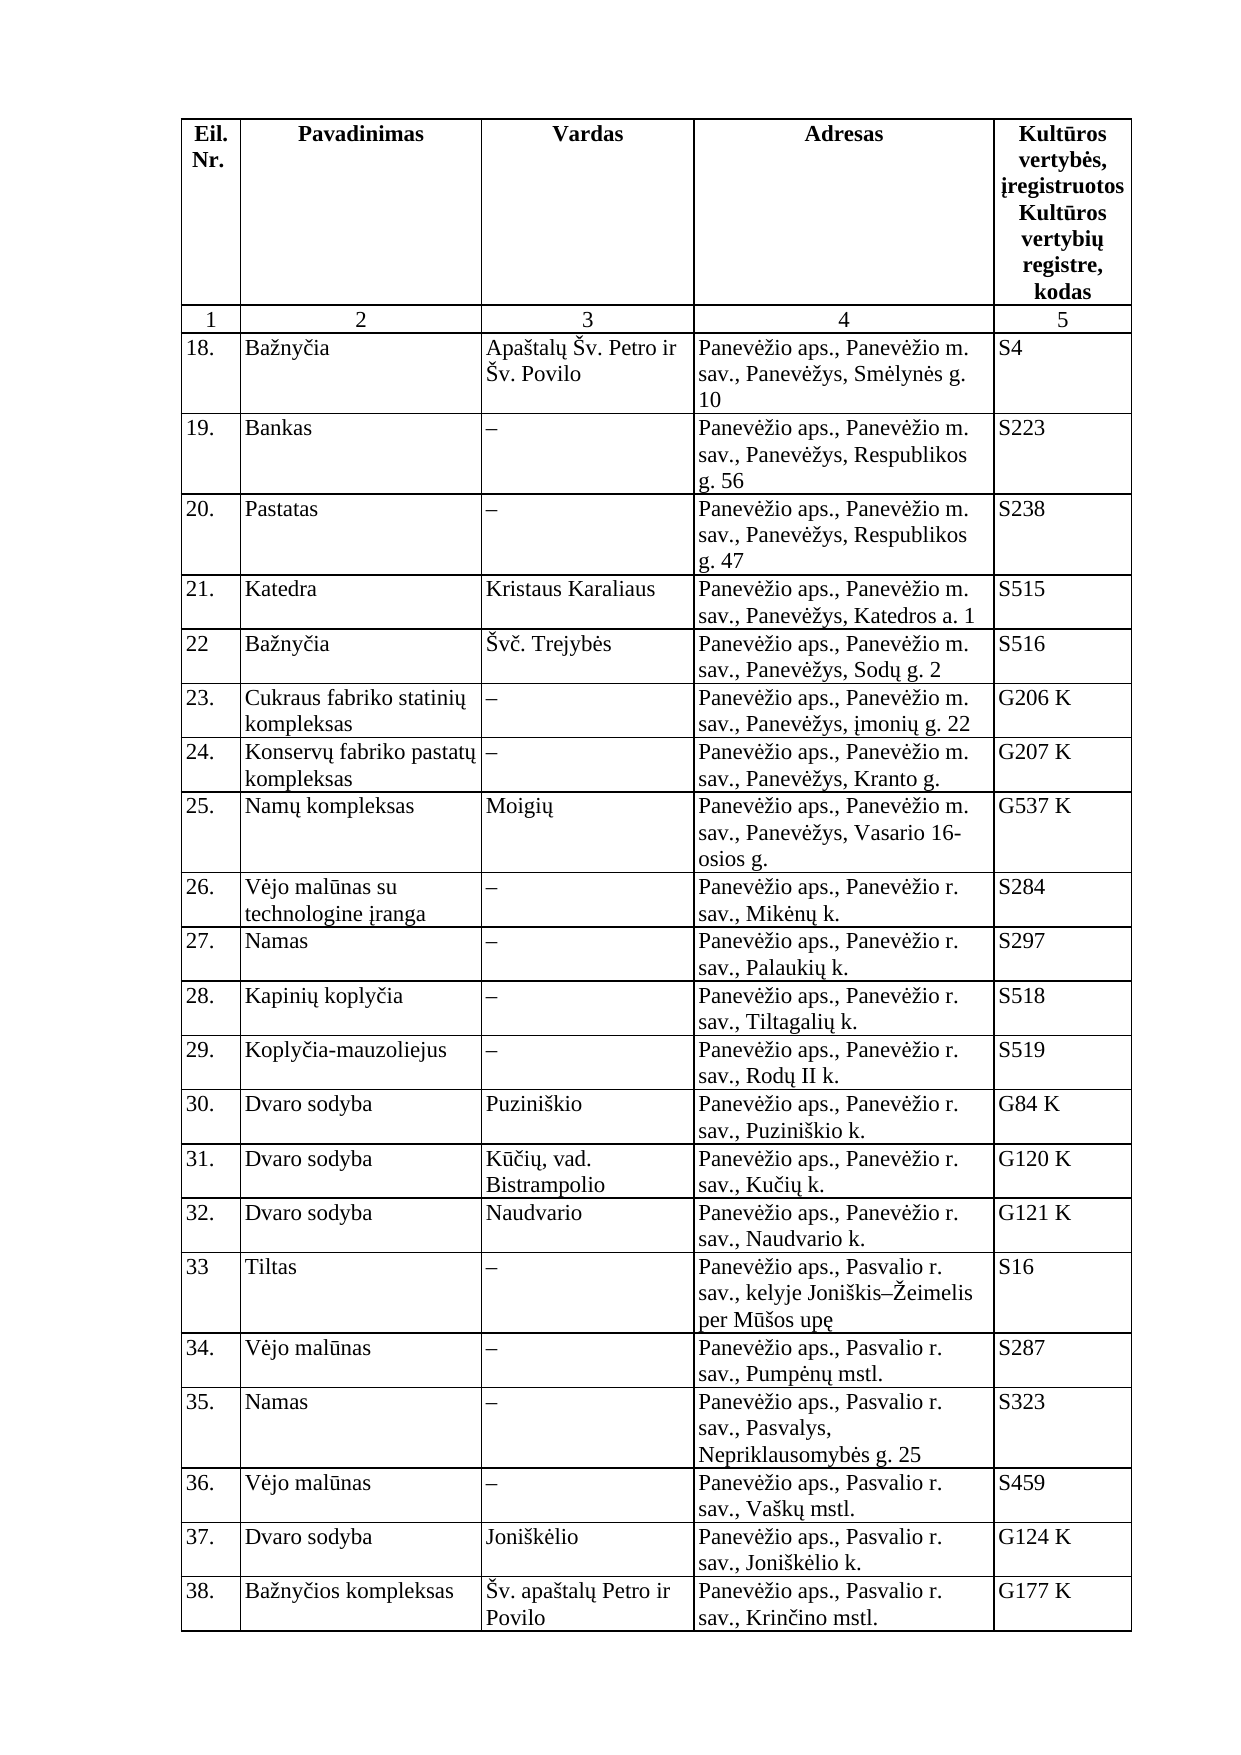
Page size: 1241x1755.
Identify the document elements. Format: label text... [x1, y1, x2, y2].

table_cell G124 K [995, 1523, 1131, 1576]
table_cell Vėjo malūnas [241, 1334, 481, 1386]
table_cell Apaštalų Šv. Petro ir Šv. Povilo [482, 334, 693, 413]
table_cell Kristaus Karaliaus [482, 576, 693, 628]
table_cell 37. [182, 1523, 240, 1576]
table_cell Katedra [241, 576, 481, 628]
table_cell – [482, 1469, 693, 1521]
table_cell S238 [995, 495, 1131, 574]
table_cell 28. [182, 982, 240, 1034]
table_cell S516 [995, 630, 1131, 682]
table_cell 30. [182, 1090, 240, 1143]
table_cell 22 [182, 630, 240, 682]
table_cell Dvaro sodyba [241, 1199, 481, 1252]
table_cell 19. [182, 414, 240, 493]
table_cell 23. [182, 684, 240, 737]
table_cell – [482, 1388, 693, 1467]
table_cell Koplyčia-mauzoliejus [241, 1036, 481, 1089]
table_cell S284 [995, 873, 1131, 926]
table_cell G121 K [995, 1199, 1131, 1252]
table_cell G177 K [995, 1577, 1131, 1630]
table_cell Namas [241, 928, 481, 980]
table_cell 36. [182, 1469, 240, 1521]
table_cell 18. [182, 334, 240, 413]
table_cell Puziniškio [482, 1090, 693, 1143]
table_cell Bažnyčia [241, 334, 481, 413]
table_cell 25. [182, 793, 240, 872]
table_cell G206 K [995, 684, 1131, 737]
table_cell 35. [182, 1388, 240, 1467]
table_cell S223 [995, 414, 1131, 493]
table_cell G207 K [995, 738, 1131, 791]
table_cell Bažnyčia [241, 630, 481, 682]
table_cell G120 K [995, 1145, 1131, 1197]
table_header Vardas [482, 120, 693, 304]
table_cell – [482, 495, 693, 574]
table_cell 27. [182, 928, 240, 980]
table_cell Dvaro sodyba [241, 1523, 481, 1576]
table_cell – [482, 414, 693, 493]
table_cell Joniškėlio [482, 1523, 693, 1576]
table_cell 31. [182, 1145, 240, 1197]
table_cell – [482, 873, 693, 926]
table_cell 3 [482, 306, 486, 332]
table_cell Namas [241, 1388, 481, 1467]
table_cell S518 [995, 982, 1131, 1034]
table_cell 2 [477, 306, 481, 332]
table_cell G84 K [995, 1090, 1131, 1143]
table_cell S4 [995, 334, 1131, 413]
table_cell 20. [182, 495, 240, 574]
table_cell 32. [182, 1199, 240, 1252]
table_cell 1 [236, 306, 240, 332]
table_cell 26. [182, 873, 240, 926]
table_cell Kapinių koplyčia [241, 982, 481, 1034]
table_cell S519 [995, 1036, 1131, 1089]
table_cell – [482, 684, 693, 737]
table_cell Bankas [241, 414, 481, 493]
table_cell – [482, 928, 693, 980]
table_cell Švč. Trejybės [482, 630, 693, 682]
table_cell – [482, 982, 693, 1034]
table_cell 38. [182, 1577, 240, 1630]
table_cell Pastatas [241, 495, 481, 574]
table_cell S515 [995, 576, 1131, 628]
table_cell Bažnyčios kompleksas [241, 1577, 481, 1630]
table_cell S297 [995, 928, 1131, 980]
table_cell – [482, 738, 693, 791]
table_cell – [482, 1334, 693, 1386]
table_cell Dvaro sodyba [241, 1090, 481, 1143]
table_cell S287 [995, 1334, 1131, 1386]
table_header Adresas [695, 120, 993, 304]
table_cell G537 K [995, 793, 1131, 872]
table_cell Naudvario [482, 1199, 693, 1252]
table_cell 5 [1127, 306, 1131, 332]
table_cell Dvaro sodyba [241, 1145, 481, 1197]
table_cell Vėjo malūnas [241, 1469, 481, 1521]
table_cell Tiltas [241, 1253, 481, 1332]
table_cell – [482, 1036, 693, 1089]
table_cell 24. [182, 738, 240, 791]
table_cell Moigių [482, 793, 693, 872]
table_cell 34. [182, 1334, 240, 1386]
table_cell Namų kompleksas [241, 793, 481, 872]
table_cell – [482, 1253, 693, 1332]
table_cell 33 [182, 1253, 240, 1332]
table_header Eil. Nr. [182, 120, 240, 304]
table_cell S459 [995, 1469, 1131, 1521]
table_cell S16 [995, 1253, 1131, 1332]
table_cell S323 [995, 1388, 1131, 1467]
table_cell 29. [182, 1036, 240, 1089]
table_cell 1 [182, 306, 186, 332]
table_cell 21. [182, 576, 240, 628]
table_header Pavadinimas [241, 120, 481, 304]
